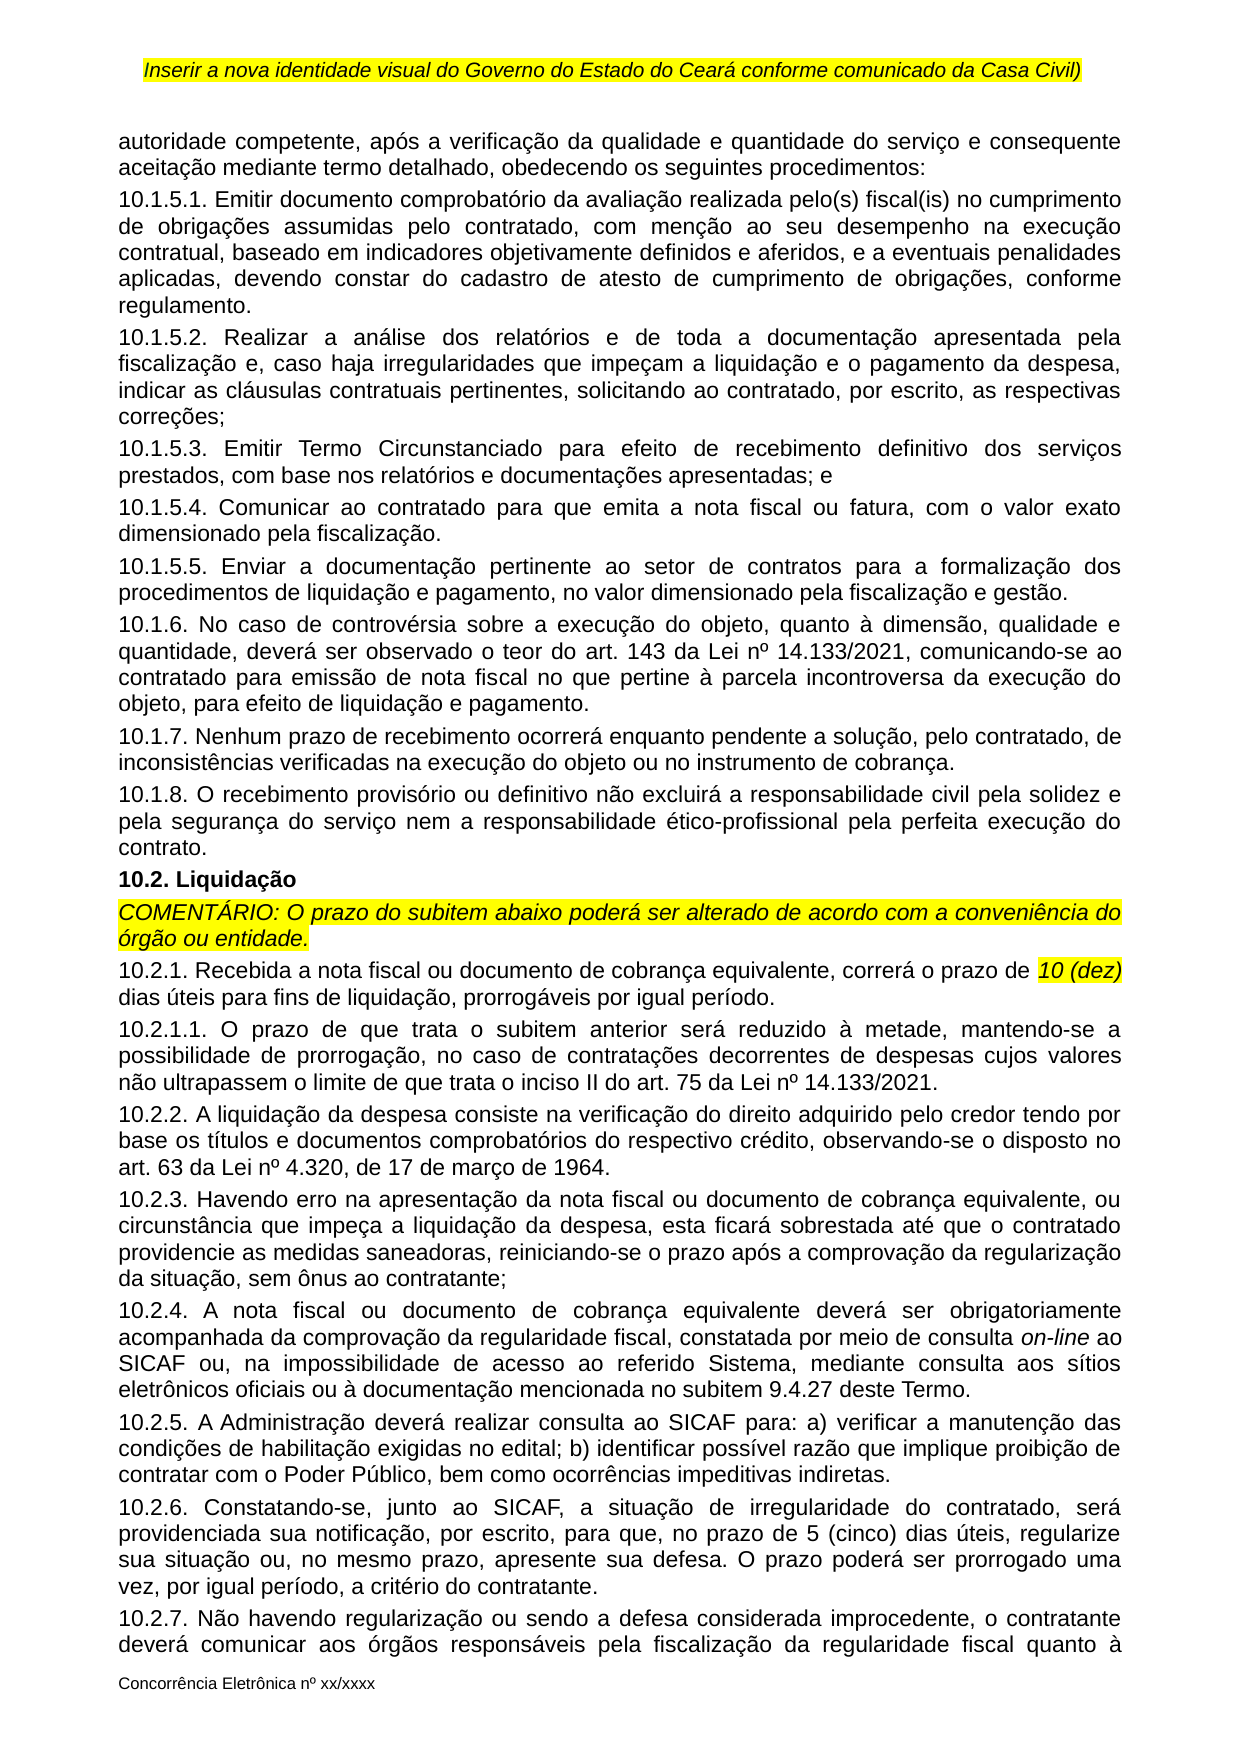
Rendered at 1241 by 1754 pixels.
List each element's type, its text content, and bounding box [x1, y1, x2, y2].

text autoridade competente, após a verificação da qualidade e quantidade do serviço e consequente aceitação mediante termo detalhado, obedecendo os seguintes procedimentos: [118, 128, 1122, 180]
text COMENTÁRIO: O prazo do subitem abaixo poderá ser alterado de acordo com a conveniência do órgão ou entidade. [118, 898, 1122, 951]
text 10.2.5. A Administração deverá realizar consulta ao SICAF para: a) verificar a manutenção das condições de habilitação exigidas no edital; b) identificar possível razão que implique proibição de contratar com o Poder Público, bem como ocorrências impeditivas indiretas. [118, 1408, 1122, 1488]
text 10.1.7. Nenhum prazo de recebimento ocorrerá enquanto pendente a solução, pelo contratado, de inconsistências verificadas na execução do objeto ou no instrumento de cobrança. [118, 723, 1122, 775]
text 10.1.5.3. Emitir Termo Circunstanciado para efeito de recebimento definitivo dos serviços prestados, com base nos relatórios e documentações apresentadas; e [118, 435, 1122, 488]
text 10.1.8. O recebimento provisório ou definitivo não excluirá a responsabilidade civil pela solidez e pela segurança do serviço nem a responsabilidade ético-profissional pela perfeita execução do contrato. [118, 781, 1122, 860]
text 10.1.5.5. Enviar a documentação pertinente ao setor de contratos para a formalização dos procedimentos de liquidação e pagamento, no valor dimensionado pela fiscalização e gestão. [118, 553, 1122, 605]
text 10.2.4. A nota fiscal ou documento de cobrança equivalente deverá ser obrigatoriamente acompanhada da comprovação da regularidade fiscal, constatada por meio de consulta on-line ao SICAF ou, na impossibilidade de acesso ao referido Sistema, mediante consulta aos sítios eletrônicos oficiais ou à documentação mencionada no subitem 9.4.27 deste Termo. [118, 1297, 1122, 1403]
text 10.2.1.1. O prazo de que trata o subitem anterior será reduzido à metade, mantendo-se a possibilidade de prorrogação, no caso de contratações decorrentes de despesas cujos valores não ultrapassem o limite de que trata o inciso II do art. 75 da Lei nº 14.133/2021. [118, 1016, 1122, 1095]
text 10.2.1. Recebida a nota fiscal ou documento de cobrança equivalente, correrá o prazo de 10 (dez) dias úteis para fins de liquidação, prorrogáveis por igual período. [118, 957, 1122, 1010]
text 10.2.7. Não havendo regularização ou sendo a defesa considerada improcedente, o contratante deverá comunicar aos órgãos responsáveis pela fiscalização da regularidade fiscal quanto à [118, 1605, 1122, 1658]
text 10.2. Liquidação [118, 866, 1122, 893]
text 10.2.3. Havendo erro na apresentação da nota fiscal ou documento de cobrança equivalente, ou circunstância que impeça a liquidação da despesa, esta ficará sobrestada até que o contratado providencie as medidas saneadoras, reiniciando-se o prazo após a comprovação da regularização da situação, sem ônus ao contratante; [118, 1186, 1122, 1291]
text 10.1.6. No caso de controvérsia sobre a execução do objeto, quanto à dimensão, qualidade e quantidade, deverá ser observado o teor do art. 143 da Lei nº 14.133/2021, comunicando-se ao contratado para emissão de nota fiscal no que pertine à parcela incontroversa da execução do objeto, para efeito de liquidação e pagamento. [118, 611, 1122, 717]
text 10.1.5.4. Comunicar ao contratado para que emita a nota fiscal ou fatura, com o valor exato dimensionado pela fiscalização. [118, 494, 1122, 547]
text 10.1.5.2. Realizar a análise dos relatórios e de toda a documentação apresentada pela fiscalização e, caso haja irregularidades que impeçam a liquidação e o pagamento da despesa, indicar as cláusulas contratuais pertinentes, solicitando ao contratado, por escrito, as respectivas correções; [118, 324, 1122, 429]
text 10.2.2. A liquidação da despesa consiste na verificação do direito adquirido pelo credor tendo por base os títulos e documentos comprobatórios do respectivo crédito, observando-se o disposto no art. 63 da Lei nº 4.320, de 17 de março de 1964. [118, 1101, 1122, 1180]
text 10.1.5.1. Emitir documento comprobatório da avaliação realizada pelo(s) fiscal(is) no cumprimento de obrigações assumidas pelo contratado, com menção ao seu desempenho na execução contratual, baseado em indicadores objetivamente definidos e aferidos, e a eventuais penalidades aplicadas, devendo constar do cadastro de atesto de cumprimento de obrigações, conforme regulamento. [118, 186, 1122, 318]
text 10.2.6. Constatando-se, junto ao SICAF, a situação de irregularidade do contratado, será providenciada sua notificação, por escrito, para que, no prazo de 5 (cinco) dias úteis, regularize sua situação ou, no mesmo prazo, apresente sua defesa. O prazo poderá ser prorrogado uma vez, por igual período, a critério do contratante. [118, 1493, 1122, 1599]
